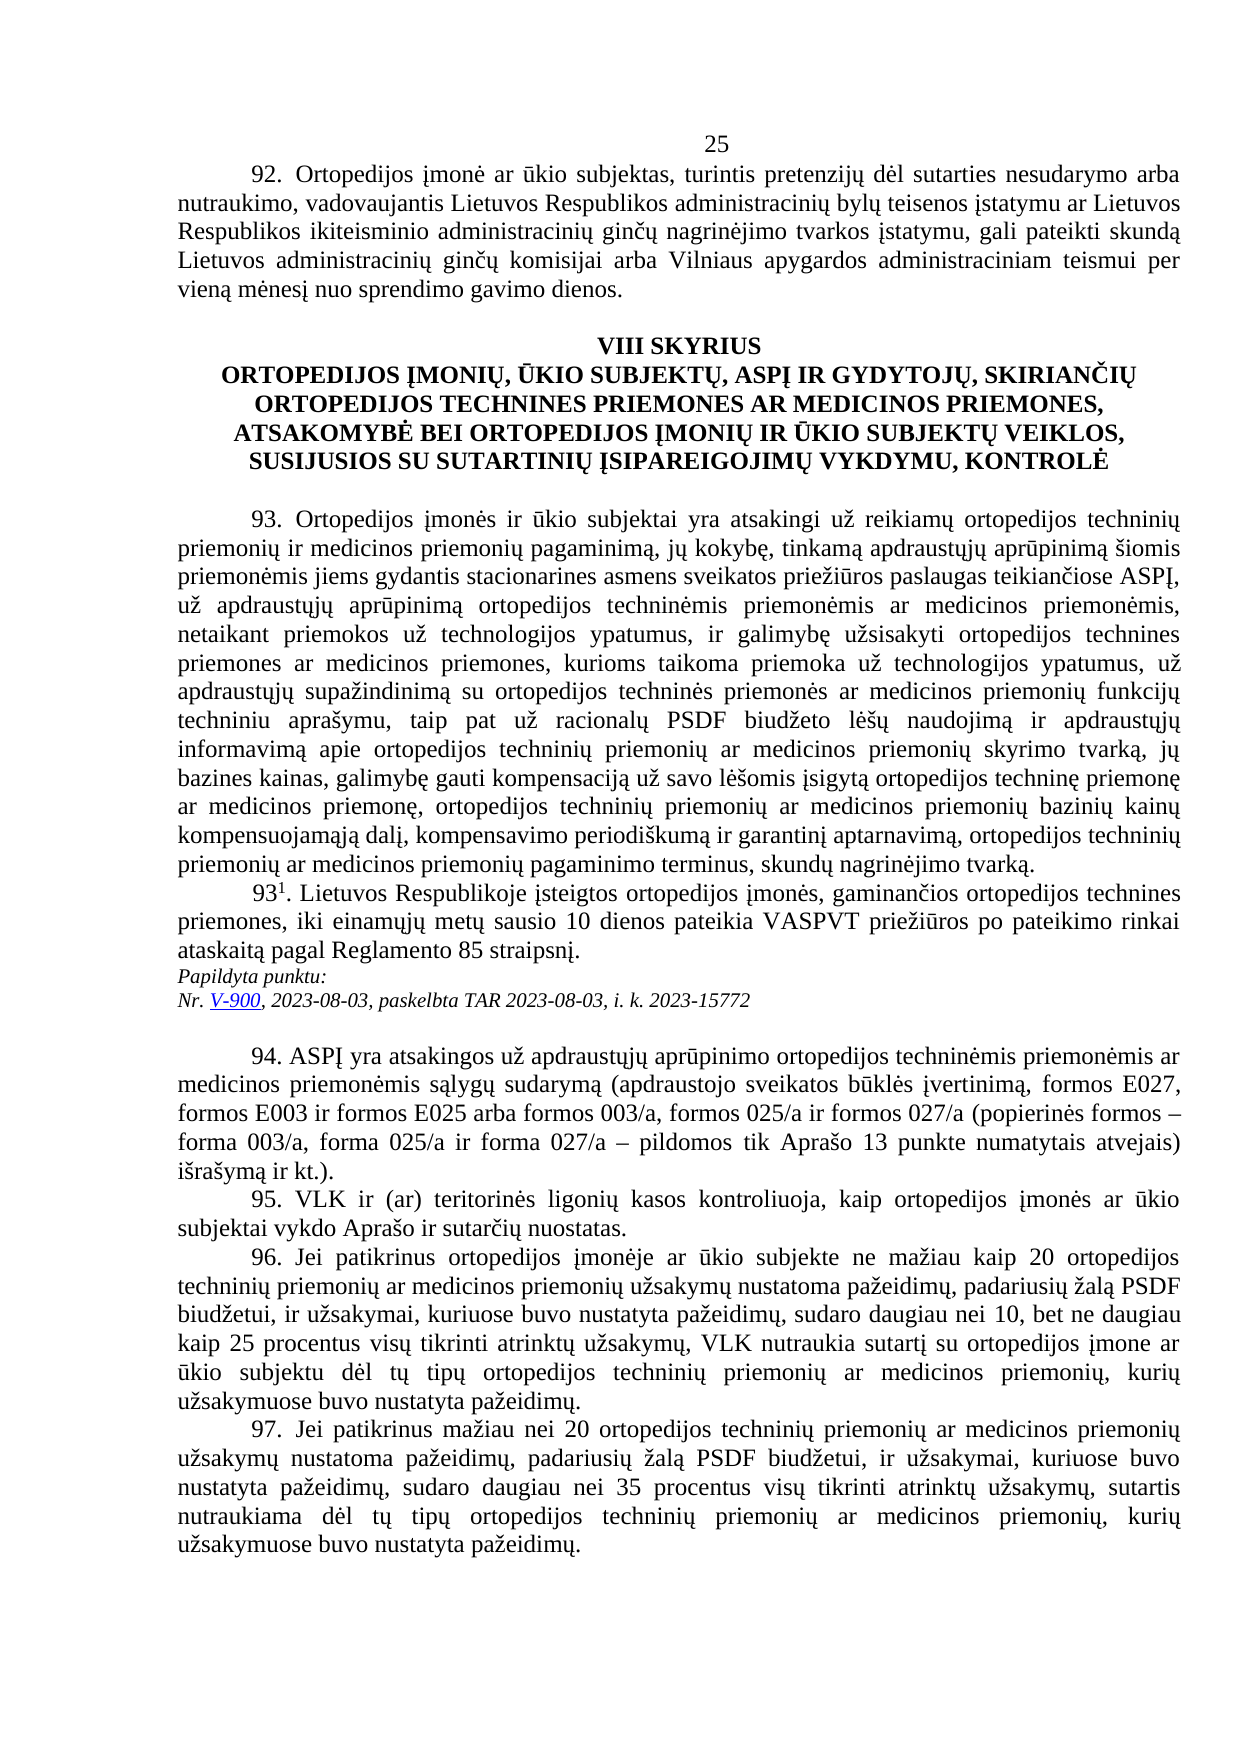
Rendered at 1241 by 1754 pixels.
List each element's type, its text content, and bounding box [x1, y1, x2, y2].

text 94. ASPĮ yra atsakingos už apdraustųjų aprūpinimo ortopedijos techninėmis priemonėmis ar medicinos priemonėmis sąlygų sudarymą (apdraustojo sveikatos būklės įvertinimą, formos E027, formos E003 ir formos E025 arba formos 003/a, formos 025/a ir formos 027/a (popierinės formos –forma 003/a, forma 025/a ir forma 027/a – pildomos tik Aprašo 13 punkte numatytais atvejais) išrašymą ir kt.). [177, 1041, 1181, 1184]
text VIII SKYRIUS [177, 331, 1181, 360]
text Papildyta punktu: [177, 964, 1181, 988]
text 97. Jei patikrinus mažiau nei 20 ortopedijos techninių priemonių ar medicinos priemonių užsakymų nustatoma pažeidimų, padariusių žalą PSDF biudžetui, ir užsakymai, kuriuose buvo nustatyta pažeidimų, sudaro daugiau nei 35 procentus visų tikrinti atrinktų užsakymų, sutartis nutraukiama dėl tų tipų ortopedijos techninių priemonių ar medicinos priemonių, kurių užsakymuose buvo nustatyta pažeidimų. [177, 1414, 1181, 1558]
text 96. Jei patikrinus ortopedijos įmonėje ar ūkio subjekte ne mažiau kaip 20 ortopedijos techninių priemonių ar medicinos priemonių užsakymų nustatoma pažeidimų, padariusių žalą PSDF biudžetui, ir užsakymai, kuriuose buvo nustatyta pažeidimų, sudaro daugiau nei 10, bet ne daugiau kaip 25 procentus visų tikrinti atrinktų užsakymų, VLK nutraukia sutartį su ortopedijos įmone ar ūkio subjektu dėl tų tipų ortopedijos techninių priemonių ar medicinos priemonių, kurių užsakymuose buvo nustatyta pažeidimų. [177, 1242, 1181, 1414]
text 95. VLK ir (ar) teritorinės ligonių kasos kontroliuoja, kaip ortopedijos įmonės ar ūkio subjektai vykdo Aprašo ir sutarčių nuostatas. [177, 1184, 1181, 1242]
text 92. Ortopedijos įmonė ar ūkio subjektas, turintis pretenzijų dėl sutarties nesudarymo arba nutraukimo, vadovaujantis Lietuvos Respublikos administracinių bylų teisenos įstatymu ar Lietuvos Respublikos ikiteisminio administracinių ginčų nagrinėjimo tvarkos įstatymu, gali pateikti skundą Lietuvos administracinių ginčų komisijai arba Vilniaus apygardos administraciniam teismui per vieną mėnesį nuo sprendimo gavimo dienos. [177, 159, 1181, 303]
text Nr. V-900, 2023-08-03, paskelbta TAR 2023-08-03, i. k. 2023-15772 [177, 988, 1181, 1012]
text 931. Lietuvos Respublikoje įsteigtos ortopedijos įmonės, gaminančios ortopedijos technines priemones, iki einamųjų metų sausio 10 dienos pateikia VASPVT priežiūros po pateikimo rinkai ataskaitą pagal Reglamento 85 straipsnį. [177, 878, 1181, 964]
text 93. Ortopedijos įmonės ir ūkio subjektai yra atsakingi už reikiamų ortopedijos techninių priemonių ir medicinos priemonių pagaminimą, jų kokybę, tinkamą apdraustųjų aprūpinimą šiomis priemonėmis jiems gydantis stacionarines asmens sveikatos priežiūros paslaugas teikiančiose ASPĮ, už apdraustųjų aprūpinimą ortopedijos techninėmis priemonėmis ar medicinos priemonėmis, netaikant priemokos už technologijos ypatumus, ir galimybę užsisakyti ortopedijos technines priemones ar medicinos priemones, kurioms taikoma priemoka už technologijos ypatumus, už apdraustųjų supažindinimą su ortopedijos techninės priemonės ar medicinos priemonių funkcijų techniniu aprašymu, taip pat už racionalų PSDF biudžeto lėšų naudojimą ir apdraustųjų informavimą apie ortopedijos techninių priemonių ar medicinos priemonių skyrimo tvarką, jų bazines kainas, galimybę gauti kompensaciją už savo lėšomis įsigytą ortopedijos techninę priemonę ar medicinos priemonę, ortopedijos techninių priemonių ar medicinos priemonių bazinių kainų kompensuojamąją dalį, kompensavimo periodiškumą ir garantinį aptarnavimą, ortopedijos techninių priemonių ar medicinos priemonių pagaminimo terminus, skundų nagrinėjimo tvarką. [177, 504, 1181, 878]
text ORTOPEDIJOS ĮMONIŲ, ŪKIO SUBJEKTŲ, ASPĮ IR GYDYTOJŲ, SKIRIANČIŲ ORTOPEDIJOS TECHNINES PRIEMONES AR MEDICINOS PRIEMONES, ATSAKOMYBĖ BEI ORTOPEDIJOS ĮMONIŲ IR ŪKIO SUBJEKTŲ VEIKLOS, SUSIJUSIOS SU SUTARTINIŲ ĮSIPAREIGOJIMŲ VYKDYMU, KONTROLĖ [177, 360, 1181, 475]
